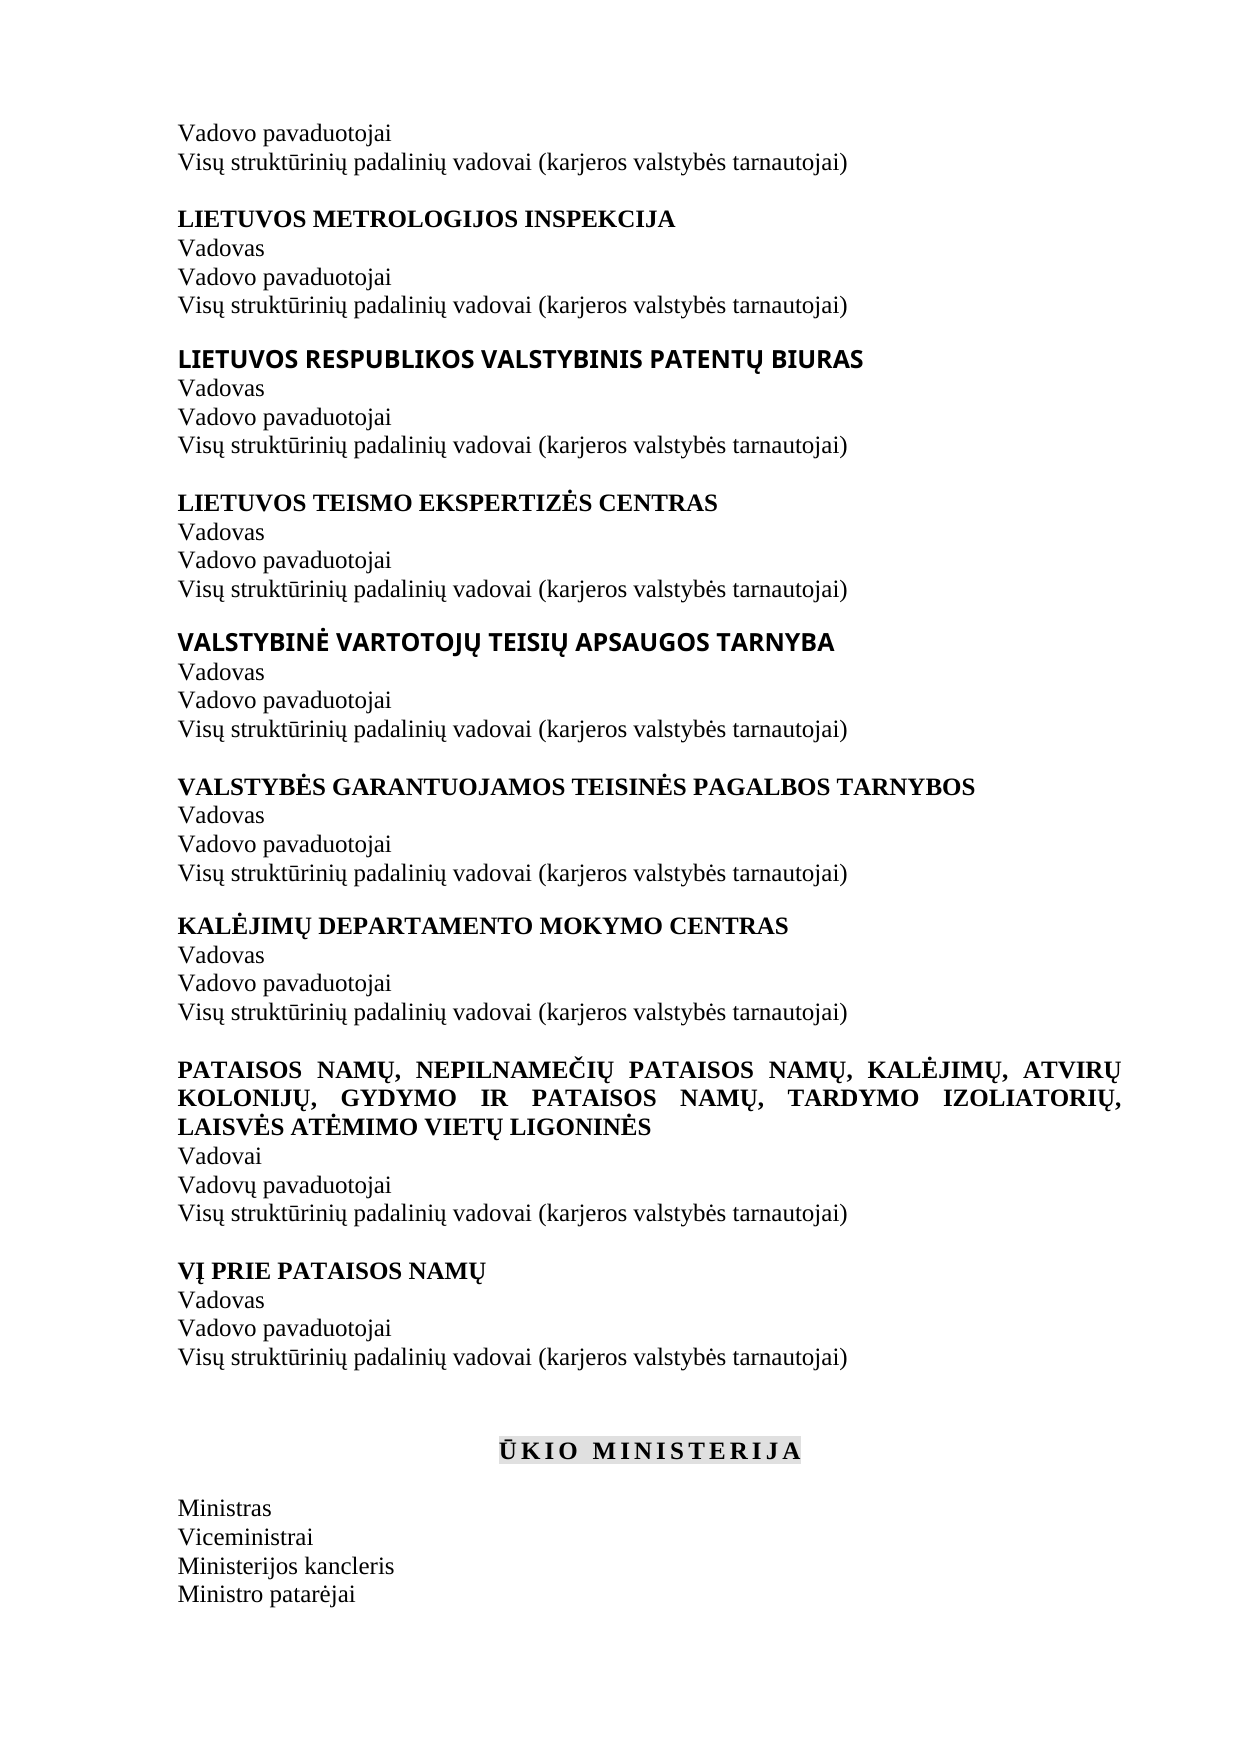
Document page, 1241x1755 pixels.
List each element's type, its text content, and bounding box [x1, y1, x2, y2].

text Ministerijos kancleris [177, 1551, 1122, 1579]
text Vadovo pavaduotojai [177, 686, 1122, 714]
text Ūkio ministerija [177, 1436, 1122, 1464]
text Vadovo pavaduotojai [177, 968, 1122, 997]
text LIETUVOS RESPUBLIKOS VALSTYBINIS PATENTŲ BIURAS [177, 348, 1122, 373]
text Vadovo pavaduotojai [177, 829, 1122, 858]
text Vadovo pavaduotojai [177, 402, 1122, 431]
text Visų struktūrinių padalinių vadovai (karjeros valstybės tarnautojai) [177, 1198, 1122, 1227]
text Vadovas [177, 940, 1122, 968]
text Vadovas [177, 657, 1122, 686]
text Visų struktūrinių padalinių vadovai (karjeros valstybės tarnautojai) [177, 997, 1122, 1026]
text Vadovo pavaduotojai [177, 1313, 1122, 1342]
text VALSTYBINĖ VARTOTOJŲ TEISIŲ APSAUGOS TARNYBA [177, 632, 1122, 657]
text PATAISOS NAMŲ, NEPILNAMEČIŲ PATAISOS NAMŲ, KALĖJIMŲ, ATVIRŲ KOLONIJŲ, GYDYMO IR PATAISOS NAMŲ, TARDYMO IZOLIATORIŲ, LAISVĖS ATĖMIMO VIETŲ LIGONINĖS [177, 1055, 1122, 1141]
text Vadovas [177, 233, 1122, 262]
text Vadovo pavaduotojai [177, 262, 1122, 291]
text Vadovo pavaduotojai [177, 118, 1122, 147]
text Visų struktūrinių padalinių vadovai (karjeros valstybės tarnautojai) [177, 1342, 1122, 1371]
text Ministro patarėjai [177, 1579, 1122, 1608]
text VALSTYBĖS GARANTUOJAMOS TEISINĖS PAGALBOS TARNYBOS [177, 772, 1122, 801]
text Visų struktūrinių padalinių vadovai (karjeros valstybės tarnautojai) [177, 147, 1122, 176]
text Vadovas [177, 801, 1122, 829]
text Vadovas [177, 1285, 1122, 1313]
text Vadovų pavaduotojai [177, 1170, 1122, 1198]
text Visų struktūrinių padalinių vadovai (karjeros valstybės tarnautojai) [177, 858, 1122, 887]
text LIETUVOS TEISMO EKSPERTIZĖS CENTRAS [177, 488, 1122, 517]
text Vadovas [177, 517, 1122, 546]
text Visų struktūrinių padalinių vadovai (karjeros valstybės tarnautojai) [177, 574, 1122, 603]
text Vadovo pavaduotojai [177, 546, 1122, 574]
text VĮ PRIE PATAISOS NAMŲ [177, 1256, 1122, 1285]
text Vadovai [177, 1141, 1122, 1170]
text Visų struktūrinių padalinių vadovai (karjeros valstybės tarnautojai) [177, 431, 1122, 459]
text Visų struktūrinių padalinių vadovai (karjeros valstybės tarnautojai) [177, 291, 1122, 319]
text Vadovas [177, 373, 1122, 402]
text Visų struktūrinių padalinių vadovai (karjeros valstybės tarnautojai) [177, 714, 1122, 743]
text KALĖJIMŲ DEPARTAMENTO MOKYMO CENTRAS [177, 911, 1122, 940]
text LIETUVOS METROLOGIJOS INSPEKCIJA [177, 204, 1122, 233]
text Viceministrai [177, 1522, 1122, 1551]
text Ministras [177, 1493, 1122, 1522]
